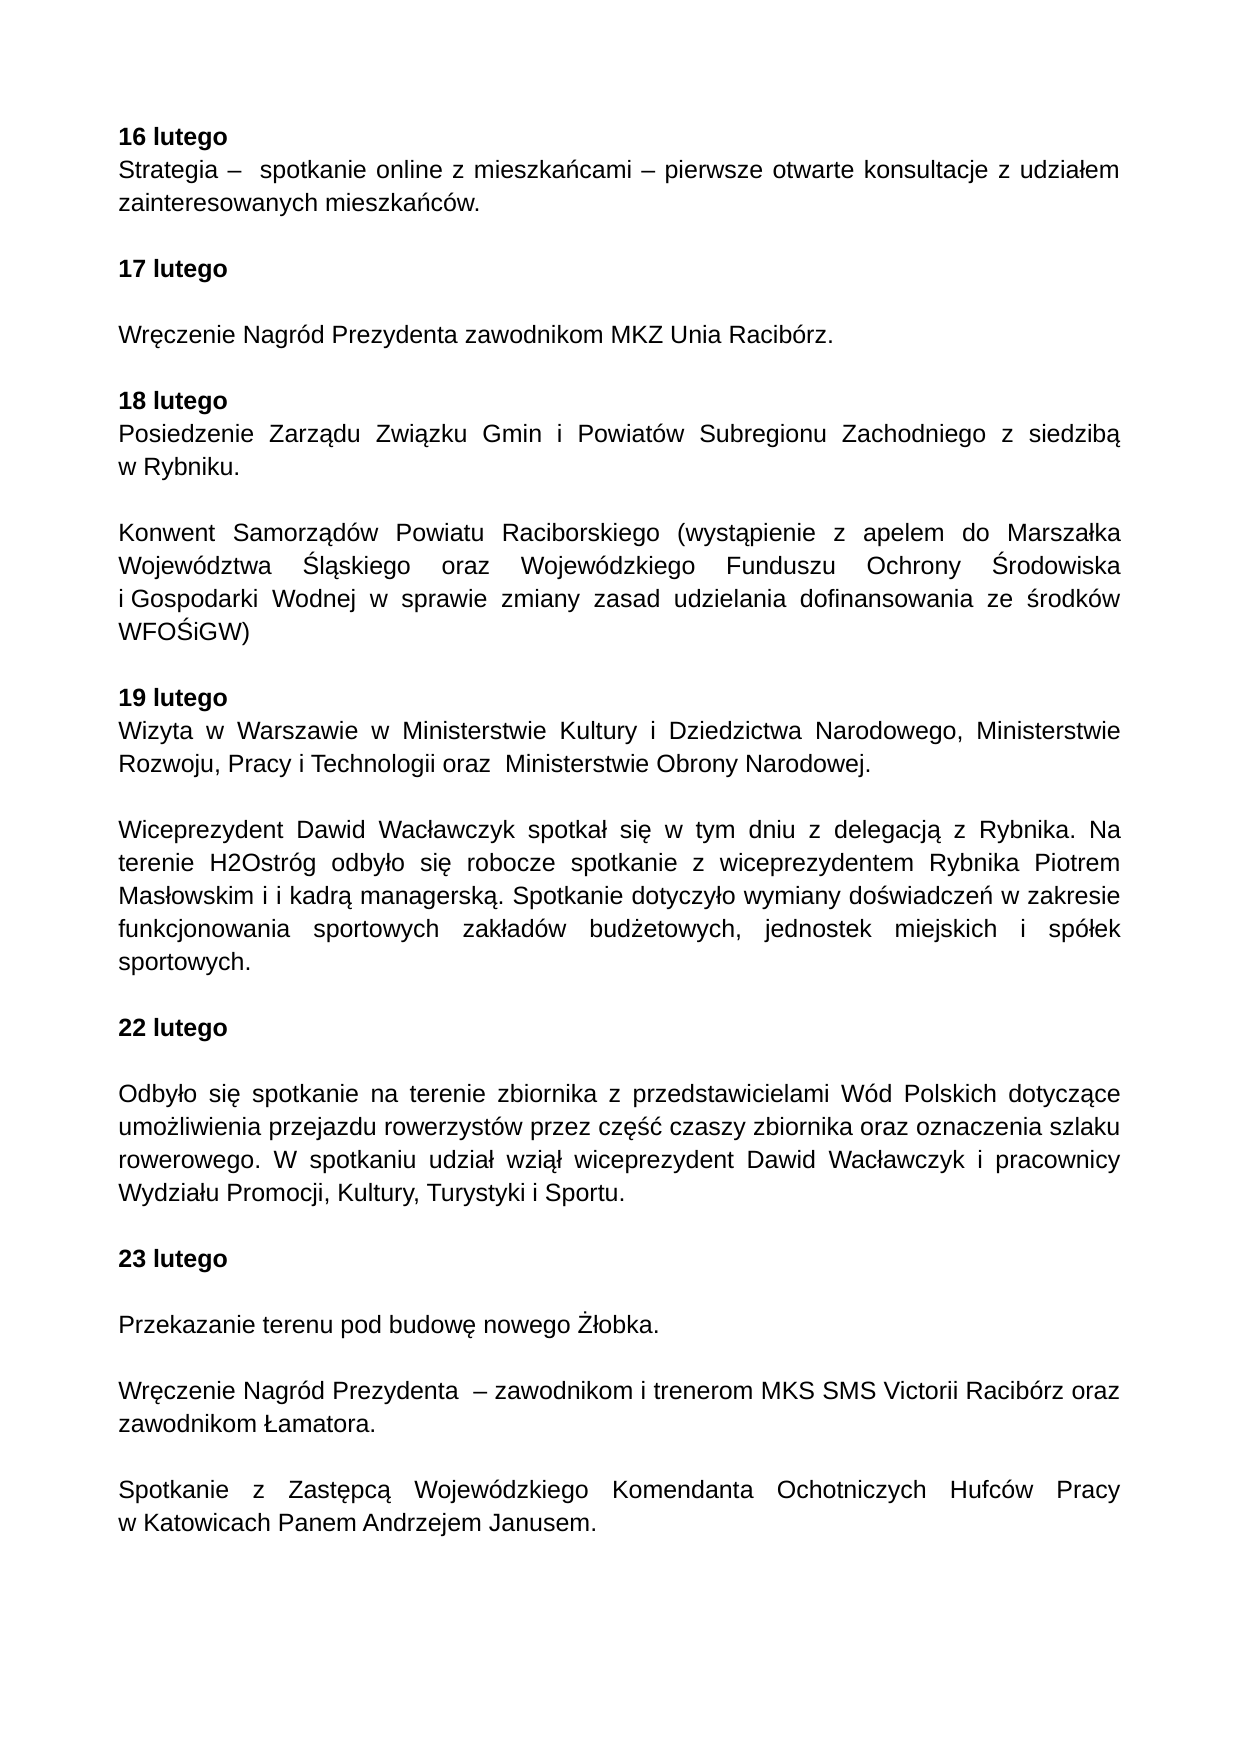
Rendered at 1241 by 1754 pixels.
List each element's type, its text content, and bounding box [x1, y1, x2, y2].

text Przekazanie terenu pod budowę nowego Żłobka. [118, 1310, 1122, 1339]
text Odbyło się spotkanie na terenie zbiornika z przedstawicielami Wód Polskich dotyczące umożliwienia przejazdu rowerzystów przez część czaszy zbiornika oraz oznaczenia szlaku rowerowego. W spotkaniu udział wziął wiceprezydent Dawid Wacławczyk i pracownicy Wydziału Promocji, Kultury, Turystyki i Sportu. [118, 1079, 1122, 1207]
text Posiedzenie Zarządu Związku Gmin i Powiatów Subregionu Zachodniego z siedzibą w Rybniku. [118, 419, 1122, 481]
text 22 lutego [118, 1013, 1122, 1042]
text 19 lutego [118, 683, 1122, 712]
text 23 lutego [118, 1244, 1122, 1273]
text Wiceprezydent Dawid Wacławczyk spotkał się w tym dniu z delegacją z Rybnika. Na terenie H2Ostróg odbyło się robocze spotkanie z wiceprezydentem Rybnika Piotrem Masłowskim i i kadrą managerską. Spotkanie dotyczyło wymiany doświadczeń w zakresie funkcjonowania sportowych zakładów budżetowych, jednostek miejskich i spółek sportowych. [118, 815, 1122, 976]
text Wizyta w Warszawie w Ministerstwie Kultury i Dziedzictwa Narodowego, Ministerstwie Rozwoju, Pracy i Technologii oraz Ministerstwie Obrony Narodowej. [118, 716, 1122, 778]
text Wręczenie Nagród Prezydenta – zawodnikom i trenerom MKS SMS Victorii Racibórz oraz zawodnikom Łamatora. [118, 1376, 1122, 1438]
text Strategia – spotkanie online z mieszkańcami – pierwsze otwarte konsultacje z udziałem zainteresowanych mieszkańców. [118, 154, 1122, 216]
text Wręczenie Nagród Prezydenta zawodnikom MKZ Unia Racibórz. [118, 320, 1122, 348]
text Konwent Samorządów Powiatu Raciborskiego (wystąpienie z apelem do Marszałka Województwa Śląskiego oraz Wojewódzkiego Funduszu Ochrony Środowiska i Gospodarki Wodnej w sprawie zmiany zasad udzielania dofinansowania ze środków WFOŚiGW) [118, 518, 1122, 646]
text Spotkanie z Zastępcą Wojewódzkiego Komendanta Ochotniczych Hufców Pracy w Katowicach Panem Andrzejem Janusem. [118, 1475, 1122, 1537]
text 17 lutego [118, 254, 1122, 282]
text 16 lutego [118, 122, 1122, 150]
text 18 lutego [118, 386, 1122, 414]
